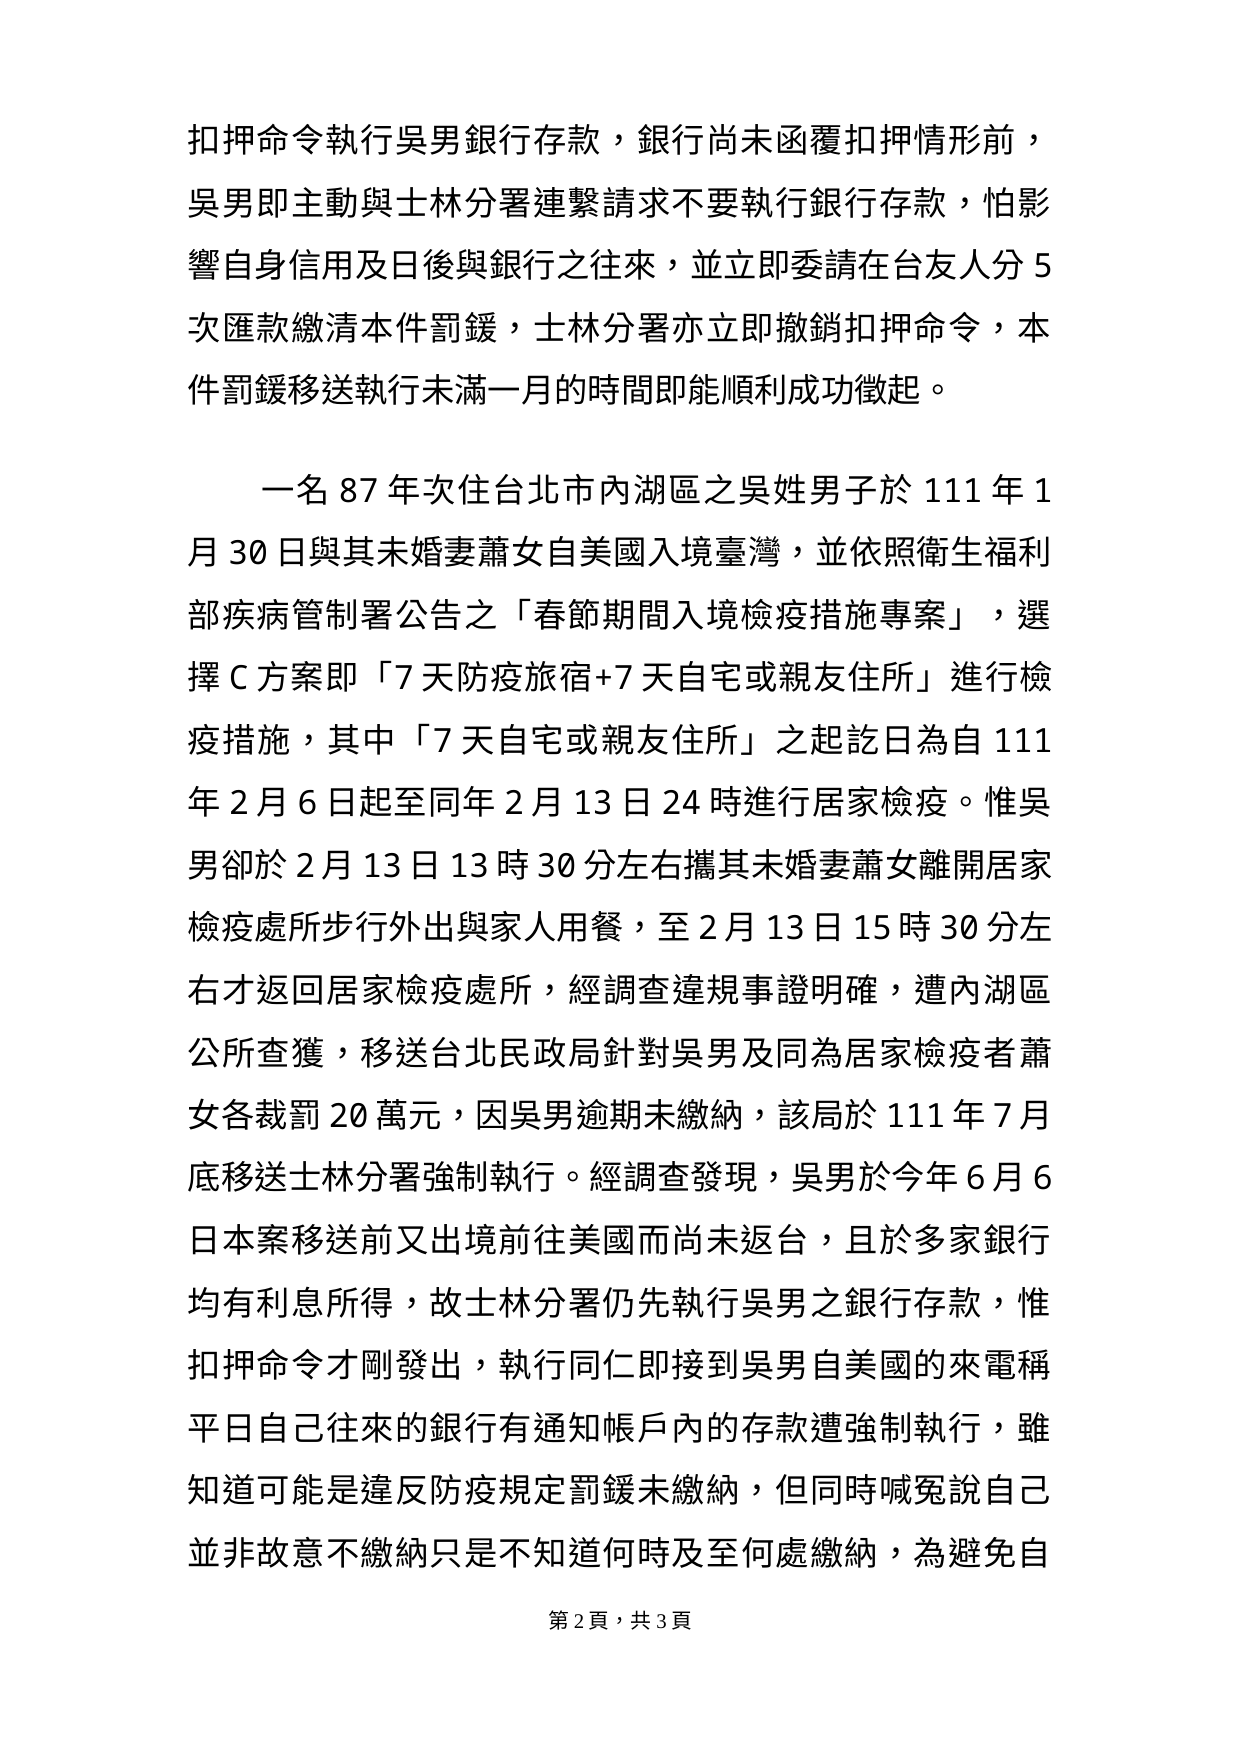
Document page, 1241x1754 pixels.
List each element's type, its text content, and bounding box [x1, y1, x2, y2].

text 一名87年次住台北市內湖區之吳姓男子於111年1月30日與其未婚妻蕭女自美國入境臺灣，並依照衛生福利部疾病管制署公告之「春節期間入境檢疫措施專案」，選擇C方案即「7天防疫旅宿+7天自宅或親友住所」進行檢疫措施，其中「7天自宅或親友住所」之起訖日為自111年2月6日起至同年2月13日24時進行居家檢疫。惟吳男卻於2月13日13時30分左右攜其未婚妻蕭女離開居家檢疫處所步行外出與家人用餐，至2月13日15時30分左右才返回居家檢疫處所，經調查違規事證明確，遭內湖區公所查獲，移送台北民政局針對吳男及同為居家檢疫者蕭女各裁罰20萬元，因吳男逾期未繳納，該局於111年7月底移送士林分署強制執行。經調查發現，吳男於今年6月6日本案移送前又出境前往美國而尚未返台，且於多家銀行均有利息所得，故士林分署仍先執行吳男之銀行存款，惟扣押命令才剛發出，執行同仁即接到吳男自美國的來電稱：平日自己往來的銀行有通知帳戶內的存款遭強制執行，雖知道可能是違反防疫規定罰鍰未繳納，但同時喊冤說自己並非故意不繳納只是不知道何時及至何處繳納，為避免自己與往來銀行間之信用受損，且目前真的無法回國，已請在台友人以匯款方式繳清該筆20萬元罰鍰，但受限網銀每次轉帳金額在5萬元以內，已請友人多次匯款繳清，希望士林分署儘速撤銷扣押命令，士林分署在確認吳男已請友人匯款繳清罰鍰後亦立即撤銷扣押命令，全案在不到一個月時間全額徵起圓滿落幕。 [187, 446, 1053, 1571]
text 扣押命令執行吳男銀行存款，銀行尚未函覆扣押情形前，吳男即主動與士林分署連繫請求不要執行銀行存款，怕影響自身信用及日後與銀行之往來，並立即委請在台友人分5次匯款繳清本件罰鍰，士林分署亦立即撤銷扣押命令，本件罰鍰移送執行未滿一月的時間即能順利成功徵起。 [187, 96, 1053, 409]
